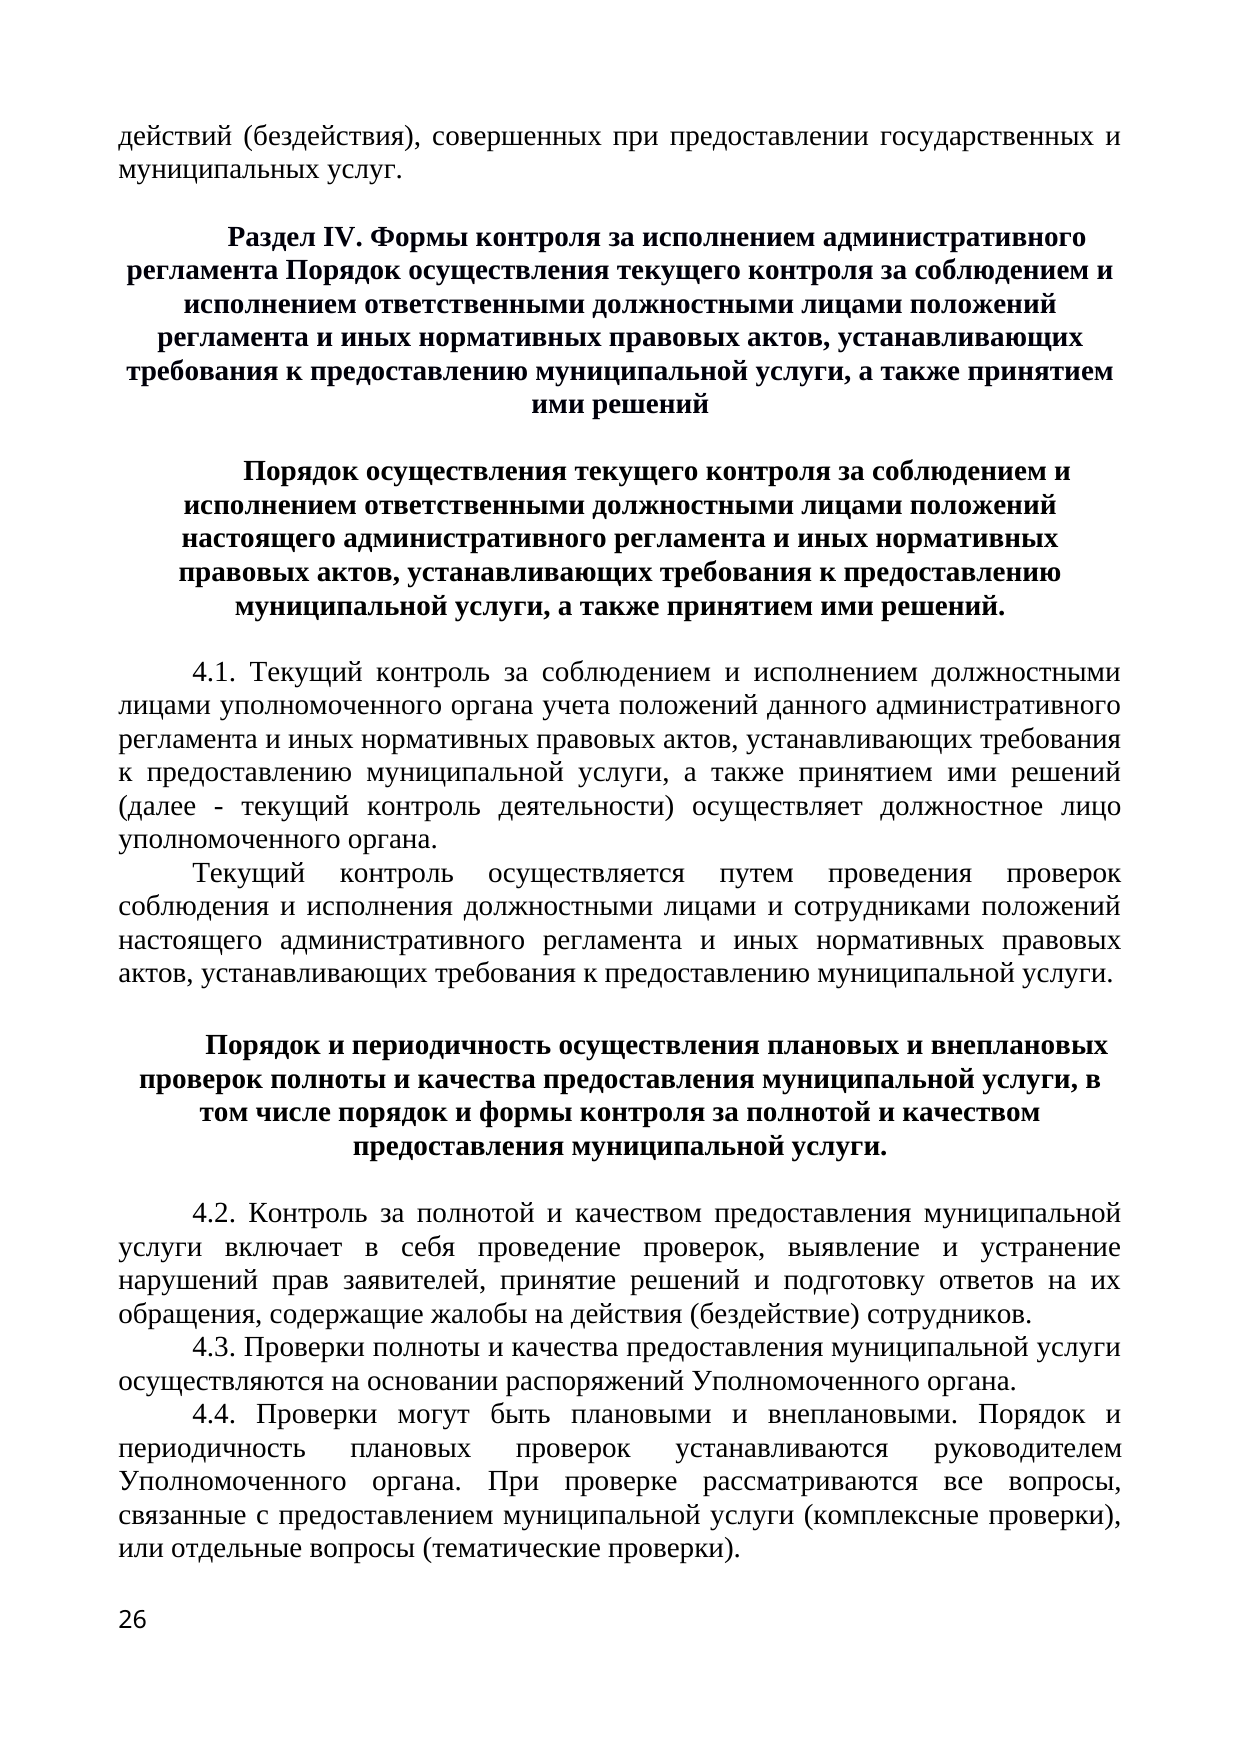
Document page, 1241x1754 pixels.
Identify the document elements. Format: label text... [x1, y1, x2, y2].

text Раздел IV. Формы контроля за исполнением административного регламента Порядок осуществления текущего контроля за соблюдением и исполнением ответственными должностными лицами положений регламента и иных нормативных правовых актов, устанавливающих требования к предоставлению муниципальной услуги, а также принятием ими решений [118, 219, 1122, 420]
text 4.4. Проверки могут быть плановыми и внеплановыми. Порядок и периодичность плановых проверок устанавливаются руководителем Уполномоченного органа. При проверке рассматриваются все вопросы, связанные с предоставлением муниципальной услуги (комплексные проверки), или отдельные вопросы (тематические проверки). [118, 1396, 1122, 1564]
text 4.3. Проверки полноты и качества предоставления муниципальной услуги осуществляются на основании распоряжений Уполномоченного органа. [118, 1329, 1122, 1396]
subtitle Порядок осуществления текущего контроля за соблюдением и исполнением ответственными должностными лицами положений настоящего административного регламента и иных нормативных правовых актов, устанавливающих требования к предоставлению муниципальной услуги, а также принятием ими решений. [118, 453, 1122, 621]
subtitle Текущий контроль осуществляется путем проведения проверок соблюдения и исполнения должностными лицами и сотрудниками положений настоящего административного регламента и иных нормативных правовых актов, устанавливающих требования к предоставлению муниципальной услуги. [118, 855, 1122, 989]
text Порядок и периодичность осуществления плановых и внеплановых проверок полноты и качества предоставления муниципальной услуги, в том числе порядок и формы контроля за полнотой и качеством предоставления муниципальной услуги. [118, 1027, 1122, 1162]
text действий (бездействия), совершенных при предоставлении государственных и муниципальных услуг. [118, 118, 1122, 185]
text 4.1. Текущий контроль за соблюдением и исполнением должностными лицами уполномоченного органа учета положений данного административного регламента и иных нормативных правовых актов, устанавливающих требования к предоставлению муниципальной услуги, а также принятием ими решений (далее - текущий контроль деятельности) осуществляет должностное лицо уполномоченного органа. [118, 654, 1122, 855]
text 4.2. Контроль за полнотой и качеством предоставления муниципальной услуги включает в себя проведение проверок, выявление и устранение нарушений прав заявителей, принятие решений и подготовку ответов на их обращения, содержащие жалобы на действия (бездействие) сотрудников. [118, 1195, 1122, 1329]
